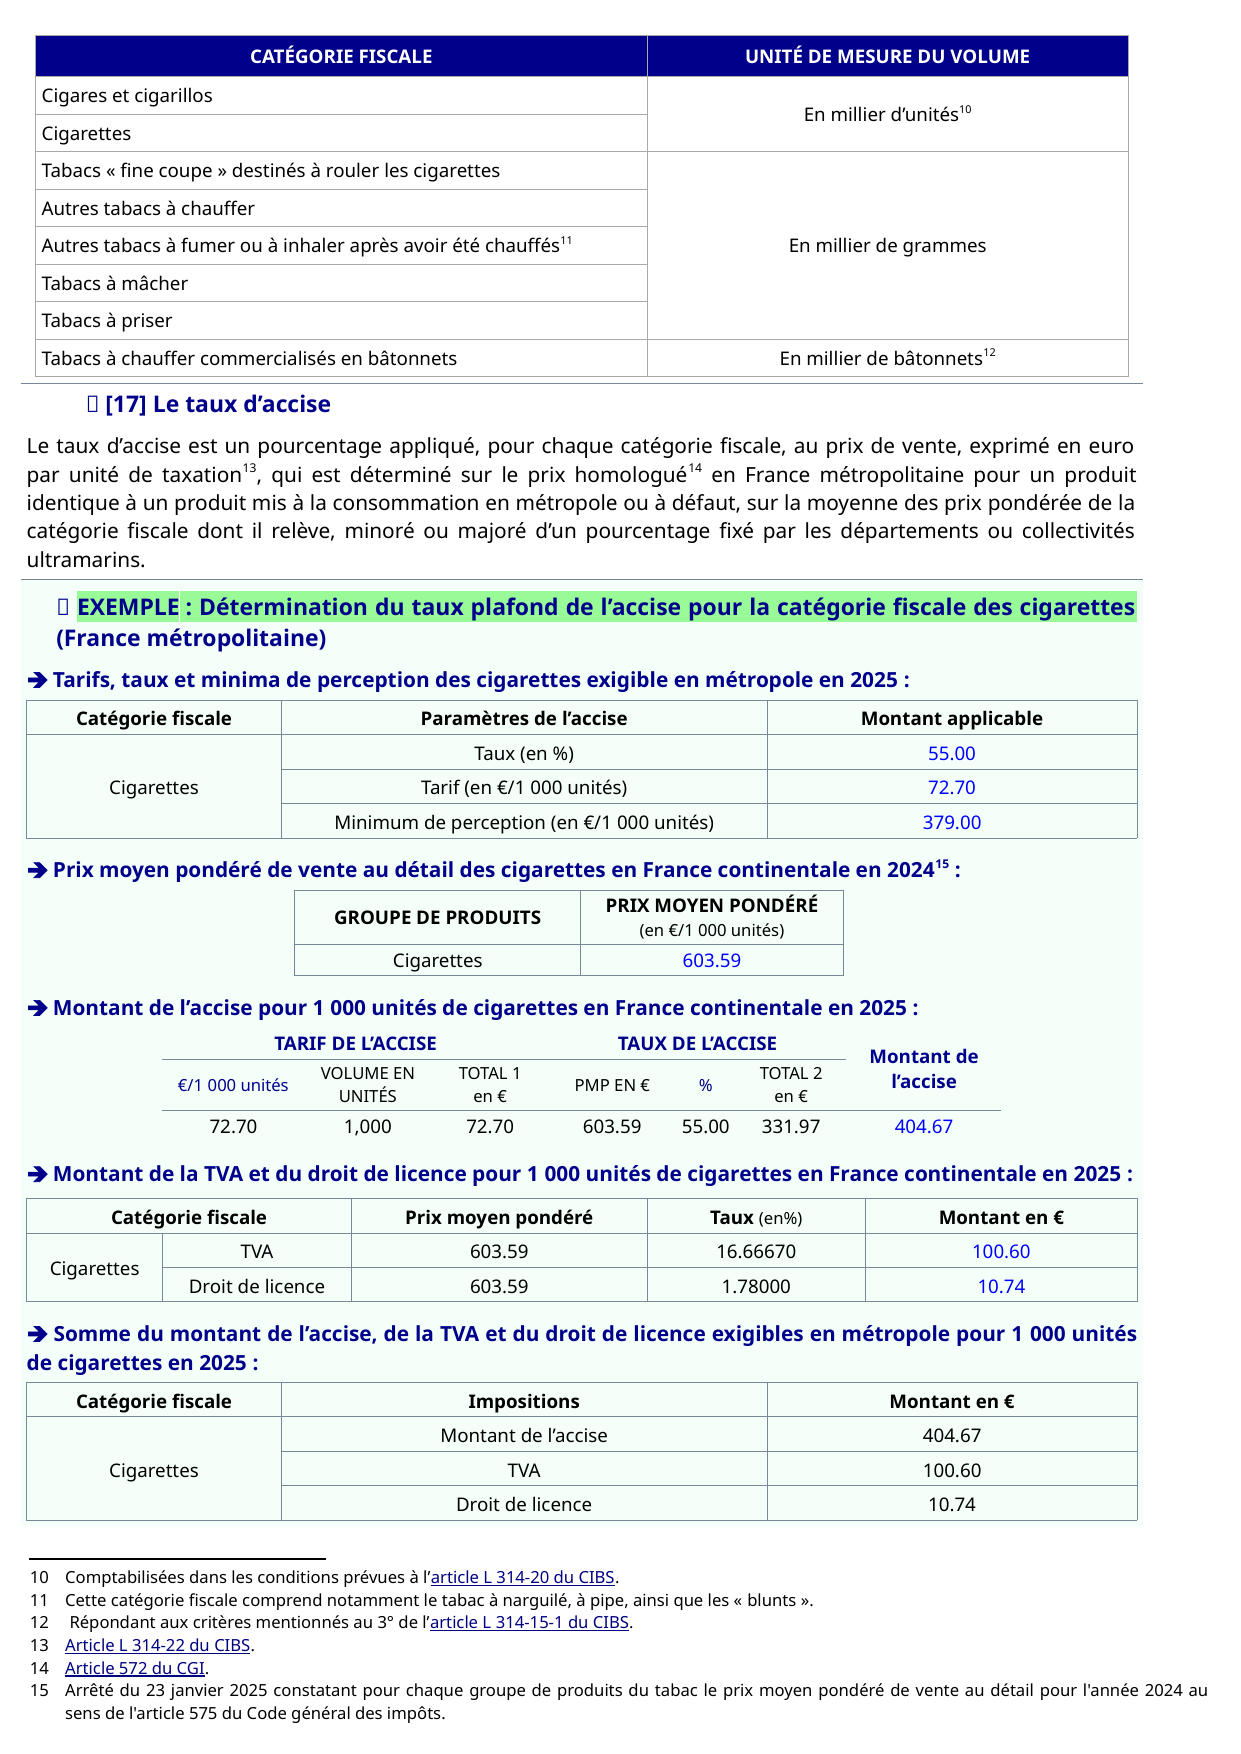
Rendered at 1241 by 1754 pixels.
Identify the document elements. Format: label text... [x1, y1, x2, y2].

table_header Montant en € [768, 1383, 1137, 1416]
table_cell 72,70 [162, 1111, 304, 1142]
table_cell TVA [282, 1452, 767, 1485]
table_cell Montant de l’accise [282, 1417, 767, 1451]
table_cell 16,66670 [648, 1234, 865, 1267]
table_cell TVA [163, 1234, 351, 1267]
table_header Montant de l’accise [846, 1028, 1001, 1110]
table_cell % [675, 1060, 736, 1110]
table_header [21, 30, 1143, 382]
table_header PRIX MOYEN PONDÉRÉ (en €/1 000 unités) [581, 891, 843, 944]
table_cell 603,59 [549, 1111, 675, 1142]
table_cell 404,67 [846, 1111, 1001, 1142]
table_cell  EXEMPLE : Détermination du taux plafond de l’accise pour la catégorie fiscale des cigarettes (France métropolitaine)  Tarifs, taux et minima de perception des cigarettes exigible en métropole en 2025 :  Prix moyen pondéré de vente au détail des cigarettes en France continentale en 2024 :  Montant de l’accise pour 1 000 unités de cigarettes en France continentale en 2025 :  Montant de la TVA et du droit de licence pour 1 000 unités de cigarettes en France continentale en 2025 :  Somme du montant de l’accise, de la TVA et du droit de licence exigibles en métropole pour 1 000 unités de cigarettes en 2025 : [21, 580, 1143, 1526]
table_cell Autres tabacs à fumer ou à inhaler après avoir été chauffés [36, 227, 647, 264]
table_cell 331,97 [736, 1111, 846, 1142]
table_cell 55,00 [768, 735, 1137, 768]
table_cell Cigarettes [295, 945, 580, 975]
table_cell Droit de licence [163, 1268, 351, 1301]
table_cell En millier de grammes [648, 152, 1128, 339]
table_header Catégorie fiscale [27, 701, 281, 734]
table_cell Tabacs à chauffer commercialisés en bâtonnets [36, 340, 647, 376]
table_cell €/1 000 unités [162, 1060, 304, 1110]
table_header GROUPE DE PRODUITS [295, 891, 580, 944]
table_cell  [17] Le taux d’accise Le taux d’accise est un pourcentage appliqué, pour chaque catégorie fiscale, au prix de vente, exprimé en euro par unité de taxation, qui est déterminé sur le prix homologué en France métropolitaine pour un produit identique à un produit mis à la consommation en métropole ou à défaut, sur la moyenne des prix pondérée de la catégorie fiscale dont il relève, minoré ou majoré d’un pourcentage fixé par les départements ou collectivités ultramarins. [21, 384, 1143, 579]
table_header Taux (en%) [648, 1199, 865, 1232]
table_cell 10,74 [768, 1486, 1137, 1520]
table_cell 379,00 [768, 804, 1137, 837]
table_cell 603,59 [352, 1268, 647, 1301]
table_header [1143, 30, 1219, 1526]
table_header TAUX DE L’ACCISE [549, 1028, 846, 1059]
table_cell Droit de licence [282, 1486, 767, 1520]
table_header TARIF DE L’ACCISE [162, 1028, 549, 1059]
table_cell Autres tabacs à chauffer [36, 190, 647, 226]
table_cell 603,59 [352, 1234, 647, 1267]
table_header Prix moyen pondéré [352, 1199, 647, 1232]
table_cell VOLUME EN UNITÉS [304, 1060, 431, 1110]
table_cell Tabacs « fine coupe » destinés à rouler les cigarettes [36, 152, 647, 189]
table_cell Tarif (en €/1 000 unités) [282, 770, 767, 803]
table_header Impositions [282, 1383, 767, 1416]
table_cell 1,78000 [648, 1268, 865, 1301]
table_cell Cigarettes [36, 115, 647, 151]
table_cell Cigarettes [27, 735, 281, 837]
table_header Paramètres de l’accise [282, 701, 767, 734]
table_cell 100,60 [768, 1452, 1137, 1485]
table_cell 603,59 [581, 945, 843, 975]
table_cell En millier de bâtonnets [648, 340, 1128, 376]
table_header Catégorie fiscale [27, 1383, 281, 1416]
table_cell Cigares et cigarillos [36, 77, 647, 114]
table_header CATÉGORIE FISCALE [36, 36, 647, 76]
table_cell Cigarettes [27, 1417, 281, 1520]
table_cell 1 000 [304, 1111, 431, 1142]
table_cell Cigarettes [27, 1234, 162, 1301]
table_header Montant applicable [768, 701, 1137, 734]
table_header Montant en € [866, 1199, 1137, 1232]
table_cell Taux (en %) [282, 735, 767, 768]
table_header UNITÉ DE MESURE DU VOLUME [648, 36, 1128, 76]
table_cell En millier d’unités [648, 77, 1128, 151]
table_cell 55,00 [675, 1111, 736, 1142]
table_cell 10,74 [866, 1268, 1137, 1301]
table_cell 72,70 [768, 770, 1137, 803]
table_cell TOTAL 2 en € [736, 1060, 846, 1110]
table_cell 404,67 [768, 1417, 1137, 1451]
table_cell PMP EN € [549, 1060, 675, 1110]
table_cell Tabacs à priser [36, 302, 647, 339]
table_cell Minimum de perception (en €/1 000 unités) [282, 804, 767, 837]
table_header Catégorie fiscale [27, 1199, 351, 1232]
table_cell 100,60 [866, 1234, 1137, 1267]
table_cell Tabacs à mâcher [36, 265, 647, 301]
table_cell TOTAL 1 en € [431, 1060, 549, 1110]
table_cell 72,70 [431, 1111, 549, 1142]
